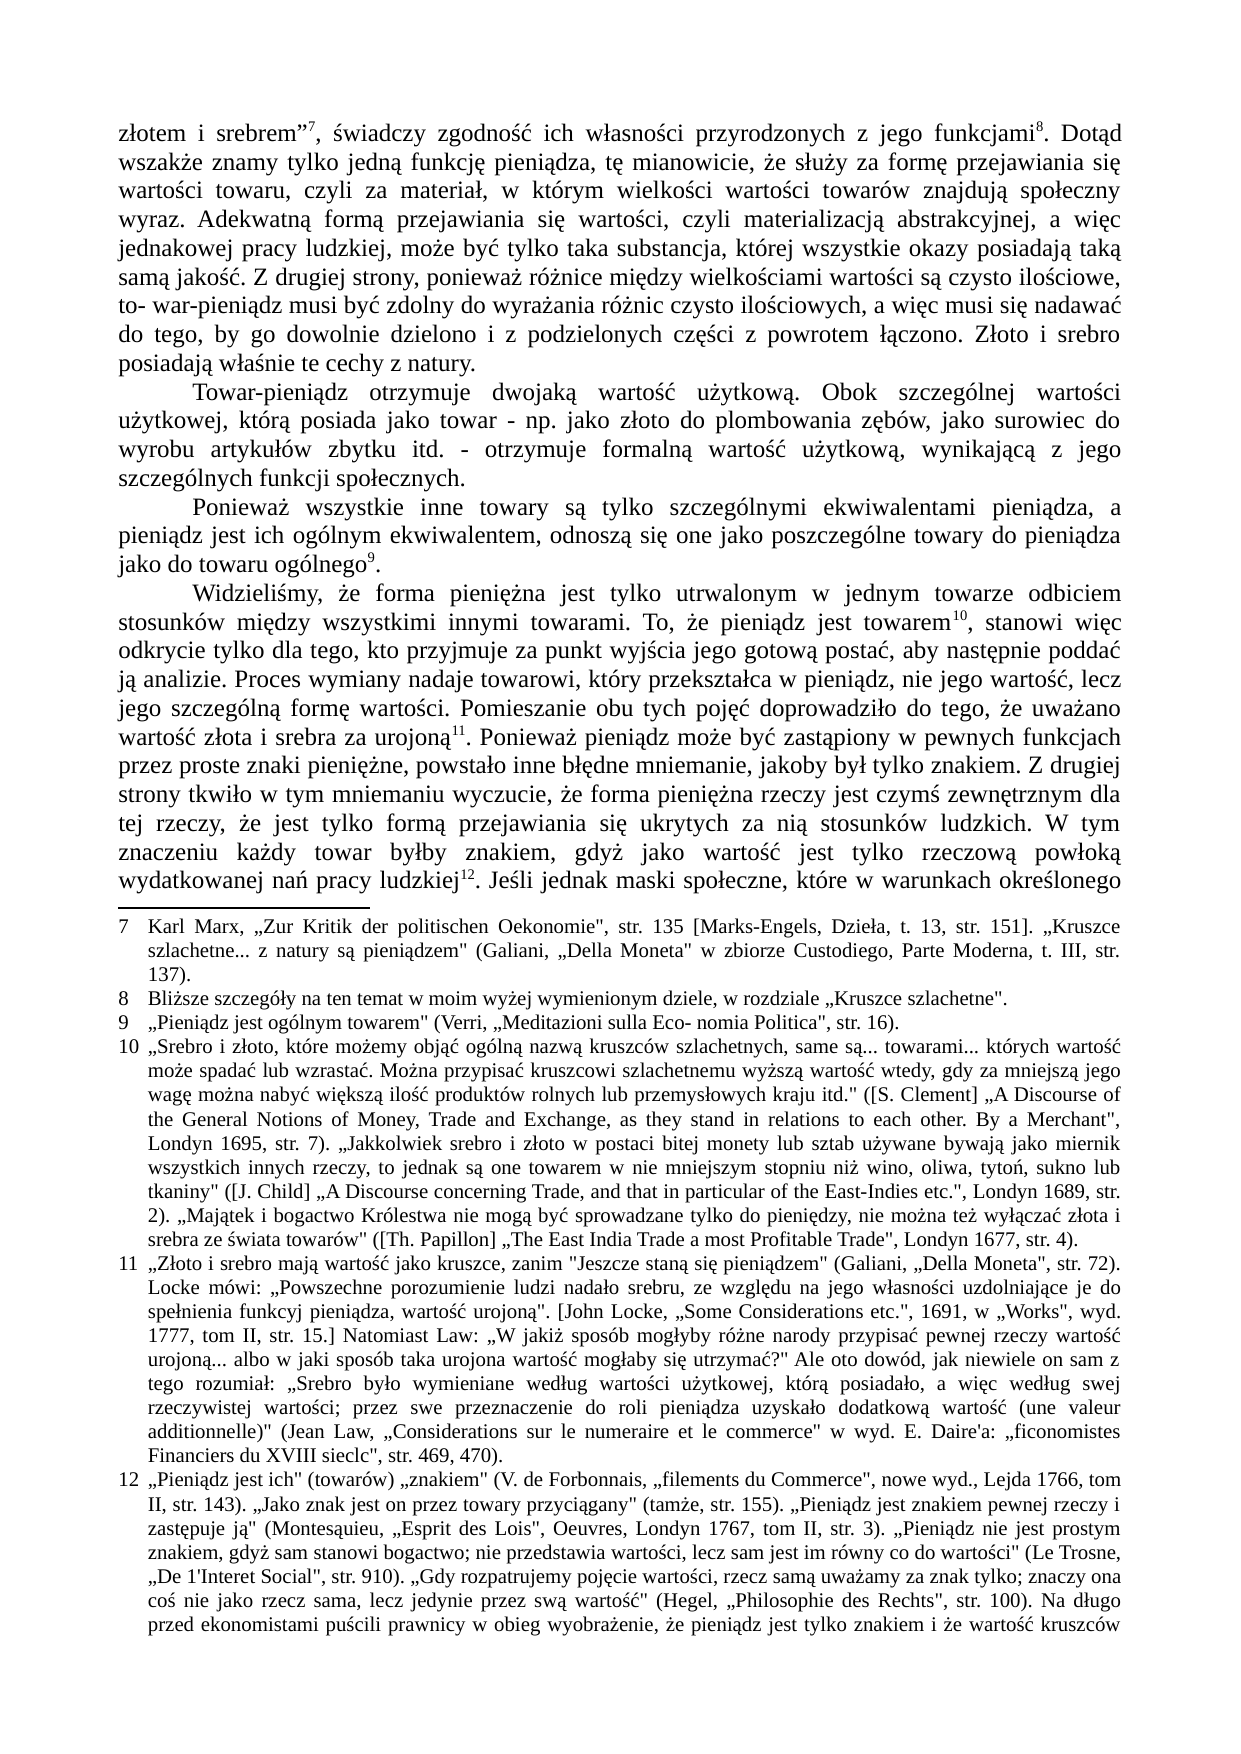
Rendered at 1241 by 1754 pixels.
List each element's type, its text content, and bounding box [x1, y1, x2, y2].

text „Srebro i złoto, które możemy objąć ogólną nazwą kruszców szlachetnych, same są... towarami... których wartość może spadać lub wzrastać. Można przypisać kruszcowi szlachetnemu wyższą wartość wtedy, gdy za mniejszą jego wagę można nabyć większą ilość produktów rolnych lub przemysłowych kraju itd." ([S. Clement] „A Discourse of the General Notions of Money, Trade and Exchange, as they stand in relations to each other. By a Merchant", Londyn 1695, str. 7). „Jakkolwiek srebro i złoto w postaci bitej monety lub sztab używane bywają jako miernik wszystkich innych rzeczy, to jednak są one towarem w nie mniejszym stopniu niż wino, oliwa, tytoń, sukno lub tkaniny" ([J. Child] „A Discourse concerning Trade, and that in particular of the East-Indies etc.", Londyn 1689, str. 2). „Majątek i bogactwo Królestwa nie mogą być sprowadzane tylko do pieniędzy, nie można też wyłączać złota i srebra ze świata towarów" ([Th. Papillon] „The East India Trade a most Profitable Trade", Londyn 1677, str. 4). [118, 1034, 1122, 1251]
text Ponieważ wszystkie inne towary są tylko szczególnymi ekwiwalentami pieniądza, a pieniądz jest ich ogólnym ekwiwalentem, odnoszą się one jako poszczególne towary do pieniądza jako do towaru ogólnego. [118, 492, 1122, 578]
text złotem i srebrem”, świadczy zgodność ich własności przyrodzonych z jego funkcjami. Dotąd wszakże znamy tylko jedną funkcję pieniądza, tę mianowicie, że służy za formę przejawiania się wartości towaru, czyli za materiał, w którym wielkości wartości towarów znajdują społeczny wyraz. Adekwatną formą przejawiania się wartości, czyli materializacją abstrakcyjnej, a więc jednakowej pracy ludzkiej, może być tylko taka substancja, której wszystkie okazy posiadają taką samą jakość. Z drugiej strony, ponieważ różnice między wielkościami wartości są czysto ilościowe, to- war-pieniądz musi być zdolny do wyrażania różnic czysto ilościowych, a więc musi się nadawać do tego, by go dowolnie dzielono i z podzielonych części z powrotem łączono. Złoto i srebro posiadają właśnie te cechy z natury. [118, 118, 1122, 377]
text „Pieniądz jest ich" (towarów) „znakiem" (V. de Forbonnais, „filements du Commerce", nowe wyd., Lejda 1766, tom II, str. 143). „Jako znak jest on przez towary przyciągany" (tamże, str. 155). „Pieniądz jest znakiem pewnej rzeczy i zastępuje ją" (Montesąuieu, „Esprit des Lois", Oeuvres, Londyn 1767, tom II, str. 3). „Pieniądz nie jest prostym znakiem, gdyż sam stanowi bogactwo; nie przedstawia wartości, lecz sam jest im równy co do wartości" (Le Trosne, „De 1'Interet Social", str. 910). „Gdy rozpatrujemy pojęcie wartości, rzecz samą uważamy za znak tylko; znaczy ona coś nie jako rzecz sama, lecz jedynie przez swą wartość" (Hegel, „Philosophie des Rechts", str. 100). Na długo przed ekonomistami puścili prawnicy w obieg wyobrażenie, że pieniądz jest tylko znakiem i że wartość kruszców [118, 1467, 1122, 1636]
text Karl Marx, „Zur Kritik der politischen Oekonomie", str. 135 [Marks-Engels, Dzieła, t. 13, str. 151]. „Kruszce szlachetne... z natury są pieniądzem" (Galiani, „Della Moneta" w zbiorze Custodiego, Parte Moderna, t. III, str. 137). [118, 914, 1122, 986]
text „Złoto i srebro mają wartość jako kruszce, zanim "Jeszcze staną się pieniądzem" (Galiani, „Della Moneta", str. 72). Locke mówi: „Powszechne porozumienie ludzi nadało srebru, ze względu na jego własności uzdolniające je do spełnienia funkcyj pieniądza, wartość urojoną". [John Locke, „Some Considerations etc.", 1691, w „Works", wyd. 1777, tom II, str. 15.] Natomiast Law: „W jakiż sposób mogłyby różne narody przypisać pewnej rzeczy wartość urojoną... albo w jaki sposób taka urojona wartość mogłaby się utrzymać?" Ale oto dowód, jak niewiele on sam z tego rozumiał: „Srebro było wymieniane według wartości użytkowej, którą posiadało, a więc według swej rzeczywistej wartości; przez swe przeznaczenie do roli pieniądza uzyskało dodatkową wartość (une valeur additionnelle)" (Jean Law, „Considerations sur le numeraire et le commerce" w wyd. E. Daire'a: „ficonomistes Financiers du XVIII sieclc", str. 469, 470). [118, 1251, 1122, 1467]
text Bliższe szczegóły na ten temat w moim wyżej wymienionym dziele, w rozdziale „Kruszce szlachetne". [118, 986, 1122, 1010]
text Towar-pieniądz otrzymuje dwojaką wartość użytkową. Obok szczególnej wartości użytkowej, którą posiada jako towar - np. jako złoto do plombowania zębów, jako surowiec do wyrobu artykułów zbytku itd. - otrzymuje formalną wartość użytkową, wynikającą z jego szczególnych funkcji społecznych. [118, 377, 1122, 492]
text Widzieliśmy, że forma pieniężna jest tylko utrwalonym w jednym towarze odbiciem stosunków między wszystkimi innymi towarami. To, że pieniądz jest towarem, stanowi więc odkrycie tylko dla tego, kto przyjmuje za punkt wyjścia jego gotową postać, aby następnie poddać ją analizie. Proces wymiany nadaje towarowi, który przekształca w pieniądz, nie jego wartość, lecz jego szczególną formę wartości. Pomieszanie obu tych pojęć doprowadziło do tego, że uważano wartość złota i srebra za urojoną. Ponieważ pieniądz może być zastąpiony w pewnych funkcjach przez proste znaki pieniężne, powstało inne błędne mniemanie, jakoby był tylko znakiem. Z drugiej strony tkwiło w tym mniemaniu wyczucie, że forma pieniężna rzeczy jest czymś zewnętrznym dla tej rzeczy, że jest tylko formą przejawiania się ukrytych za nią stosunków ludzkich. W tym znaczeniu każdy towar byłby znakiem, gdyż jako wartość jest tylko rzeczową powłoką wydatkowanej nań pracy ludzkiej. Jeśli jednak maski społeczne, które w warunkach określonego [118, 578, 1122, 894]
text „Pieniądz jest ogólnym towarem" (Verri, „Meditazioni sulla Eco- nomia Politica", str. 16). [118, 1010, 1122, 1034]
